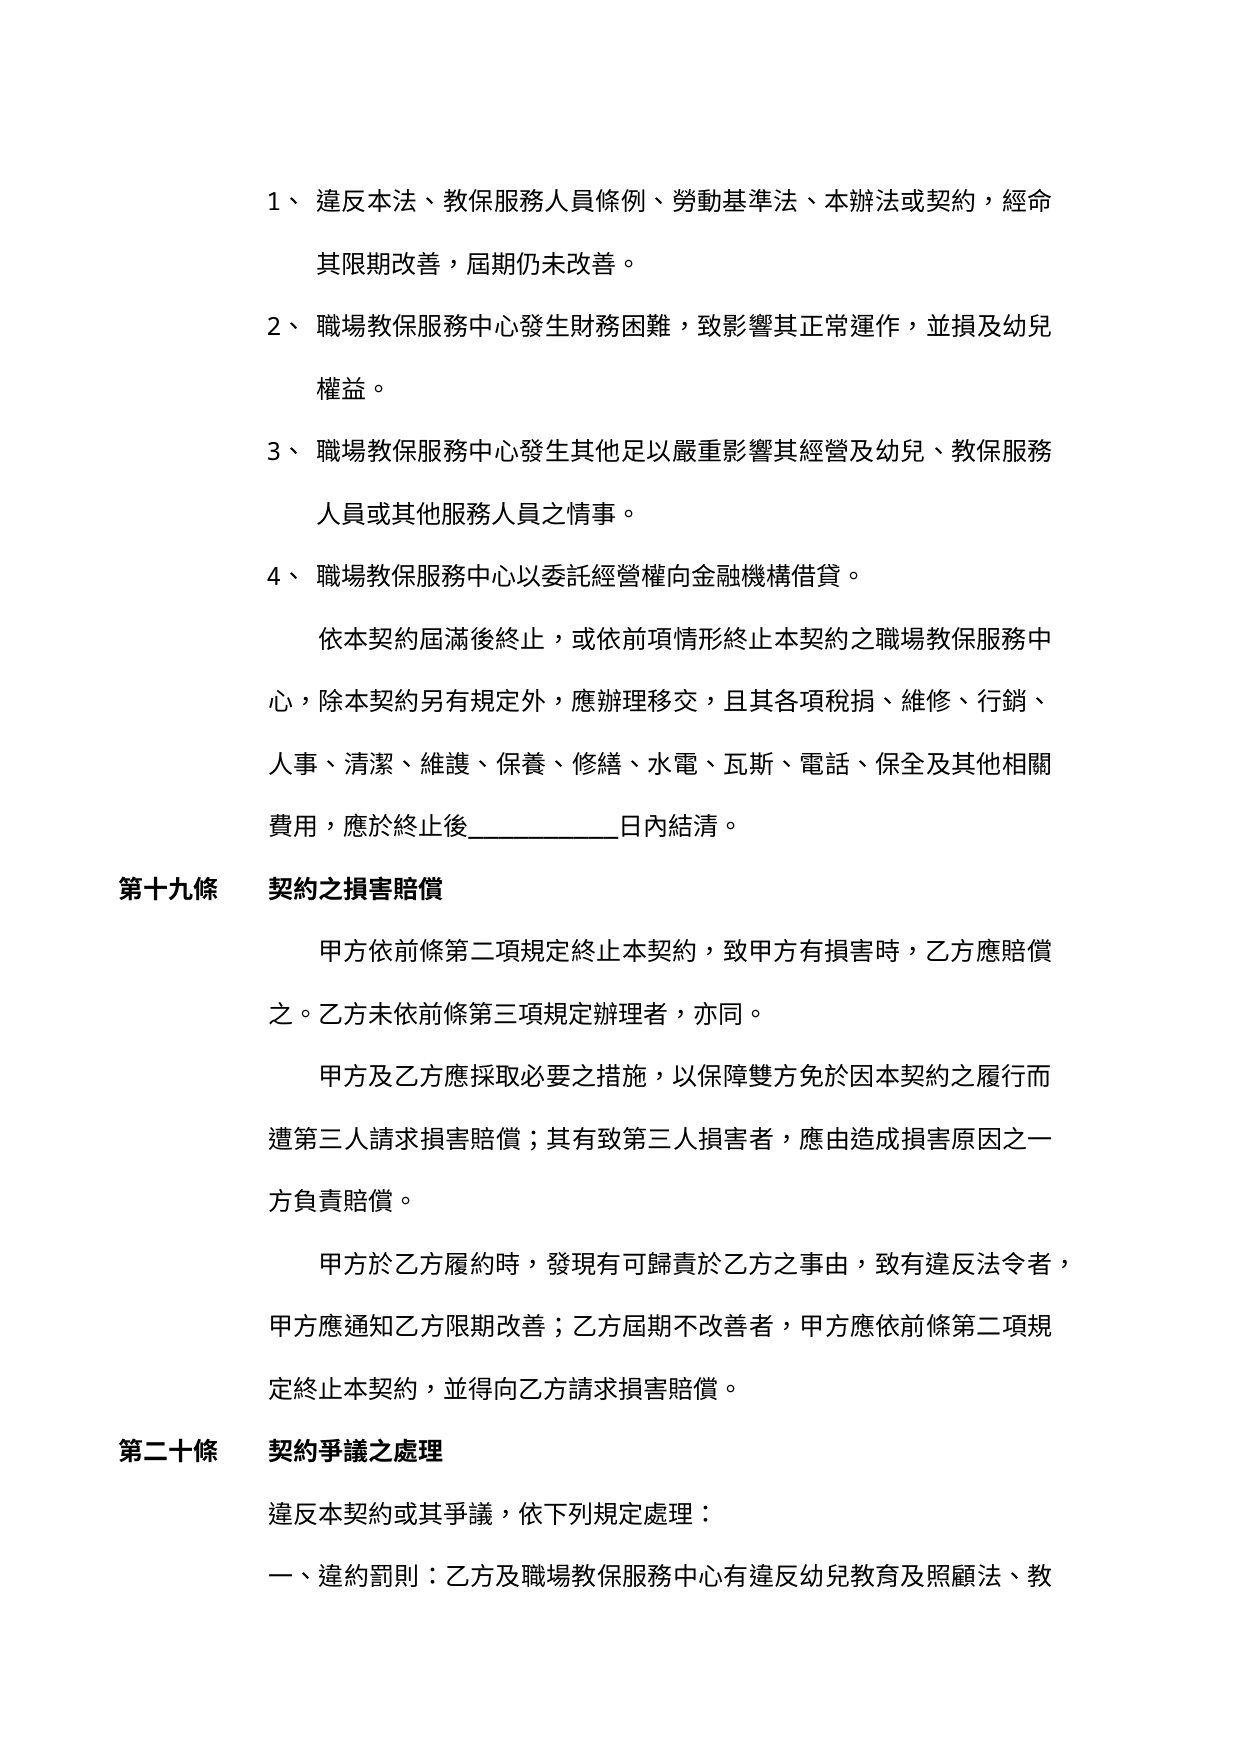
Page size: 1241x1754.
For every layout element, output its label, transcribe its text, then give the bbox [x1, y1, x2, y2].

text 依本契約屆滿後終止，或依前項情形終止本契約之職場教保服務中心，除本契約另有規定外，應辦理移交，且其各項稅捐、維修、行銷、人事、清潔、維謢、保養、修繕、水電、瓦斯、電話、保全及其他相關費用，應於終止後__________日內結清。 [268, 596, 1053, 846]
text 一、違約罰則：乙方及職場教保服務中心有違反幼兒教育及照顧法、教 [268, 1533, 1053, 1596]
list 職場教保服務中心發生其他足以嚴重影響其經營及幼兒、教保服務人員或其他服務人員之情事。 [266, 408, 1053, 533]
list 職場教保服務中心發生財務困難，致影響其正常運作，並損及幼兒權益。 [266, 283, 1053, 408]
text 第十九條 契約之損害賠償 [118, 846, 1053, 908]
list 違反本法、教保服務人員條例、勞動基準法、本辦法或契約，經命其限期改善，屆期仍未改善。 [266, 158, 1053, 283]
list 職場教保服務中心以委託經營權向金融機構借貸。 [266, 533, 1053, 596]
text 第二十條 契約爭議之處理 [118, 1408, 1053, 1471]
text 甲方於乙方履約時，發現有可歸責於乙方之事由，致有違反法令者，甲方應通知乙方限期改善；乙方屆期不改善者，甲方應依前條第二項規定終止本契約，並得向乙方請求損害賠償。 [268, 1221, 1053, 1408]
text 甲方及乙方應採取必要之措施，以保障雙方免於因本契約之履行而遭第三人請求損害賠償；其有致第三人損害者，應由造成損害原因之一方負責賠償。 [268, 1033, 1053, 1221]
text 甲方依前條第二項規定終止本契約，致甲方有損害時，乙方應賠償之。乙方未依前條第三項規定辦理者，亦同。 [268, 908, 1053, 1033]
text 違反本契約或其爭議，依下列規定處理： [268, 1471, 1053, 1533]
